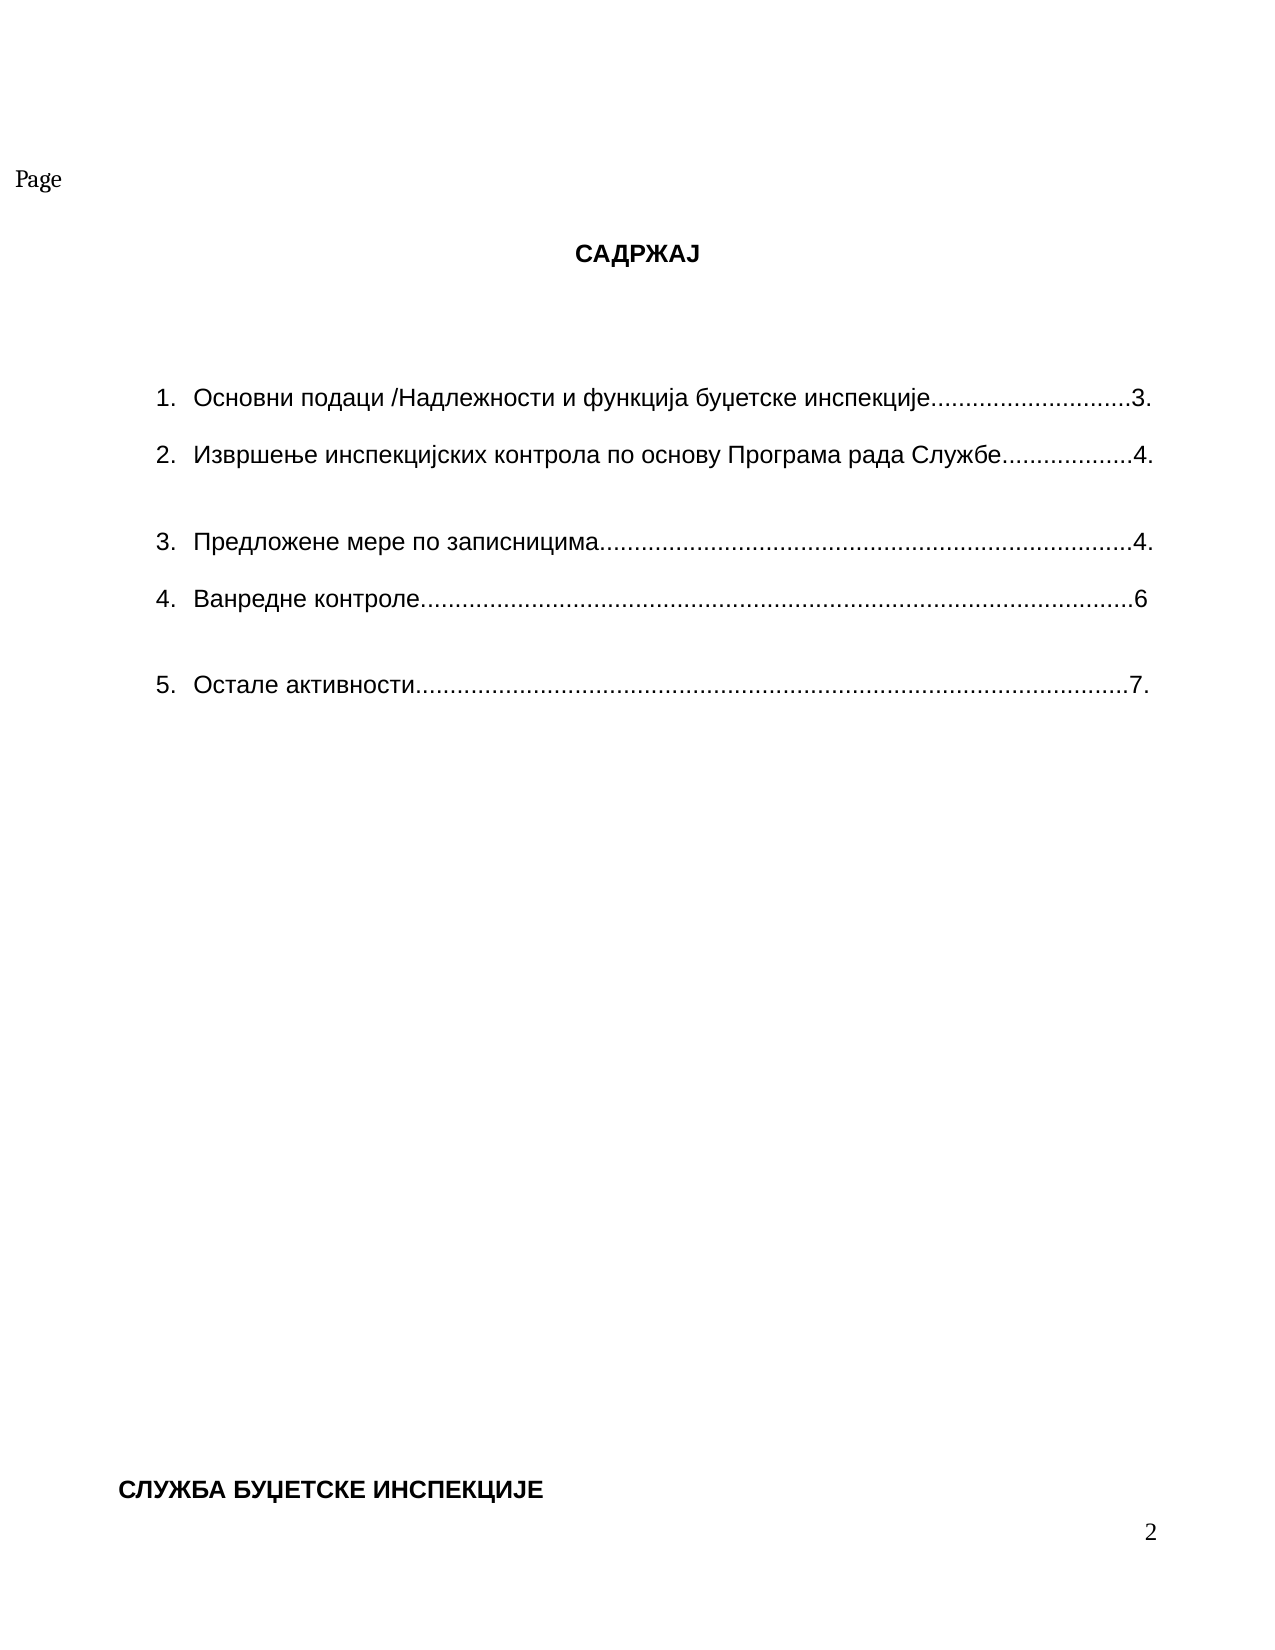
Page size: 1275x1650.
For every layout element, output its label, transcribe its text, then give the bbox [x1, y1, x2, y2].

list Предложене мере по записницима.............................................................................4. [156, 526, 1157, 555]
text САДРЖАЈ [118, 239, 1157, 268]
list Извршење инспекцијских контрола по основу Програма рада Службе...................4. [156, 440, 1157, 469]
text СЛУЖБА БУЏЕТСКЕ ИНСПЕКЦИЈЕ [118, 1475, 1157, 1504]
list Ванредне контроле.......................................................................................................6 [156, 584, 1157, 613]
list Остале активности.......................................................................................................7. [156, 670, 1157, 699]
list Основни подаци /Надлежности и функција буџетске инспекције.............................3. [156, 383, 1157, 411]
